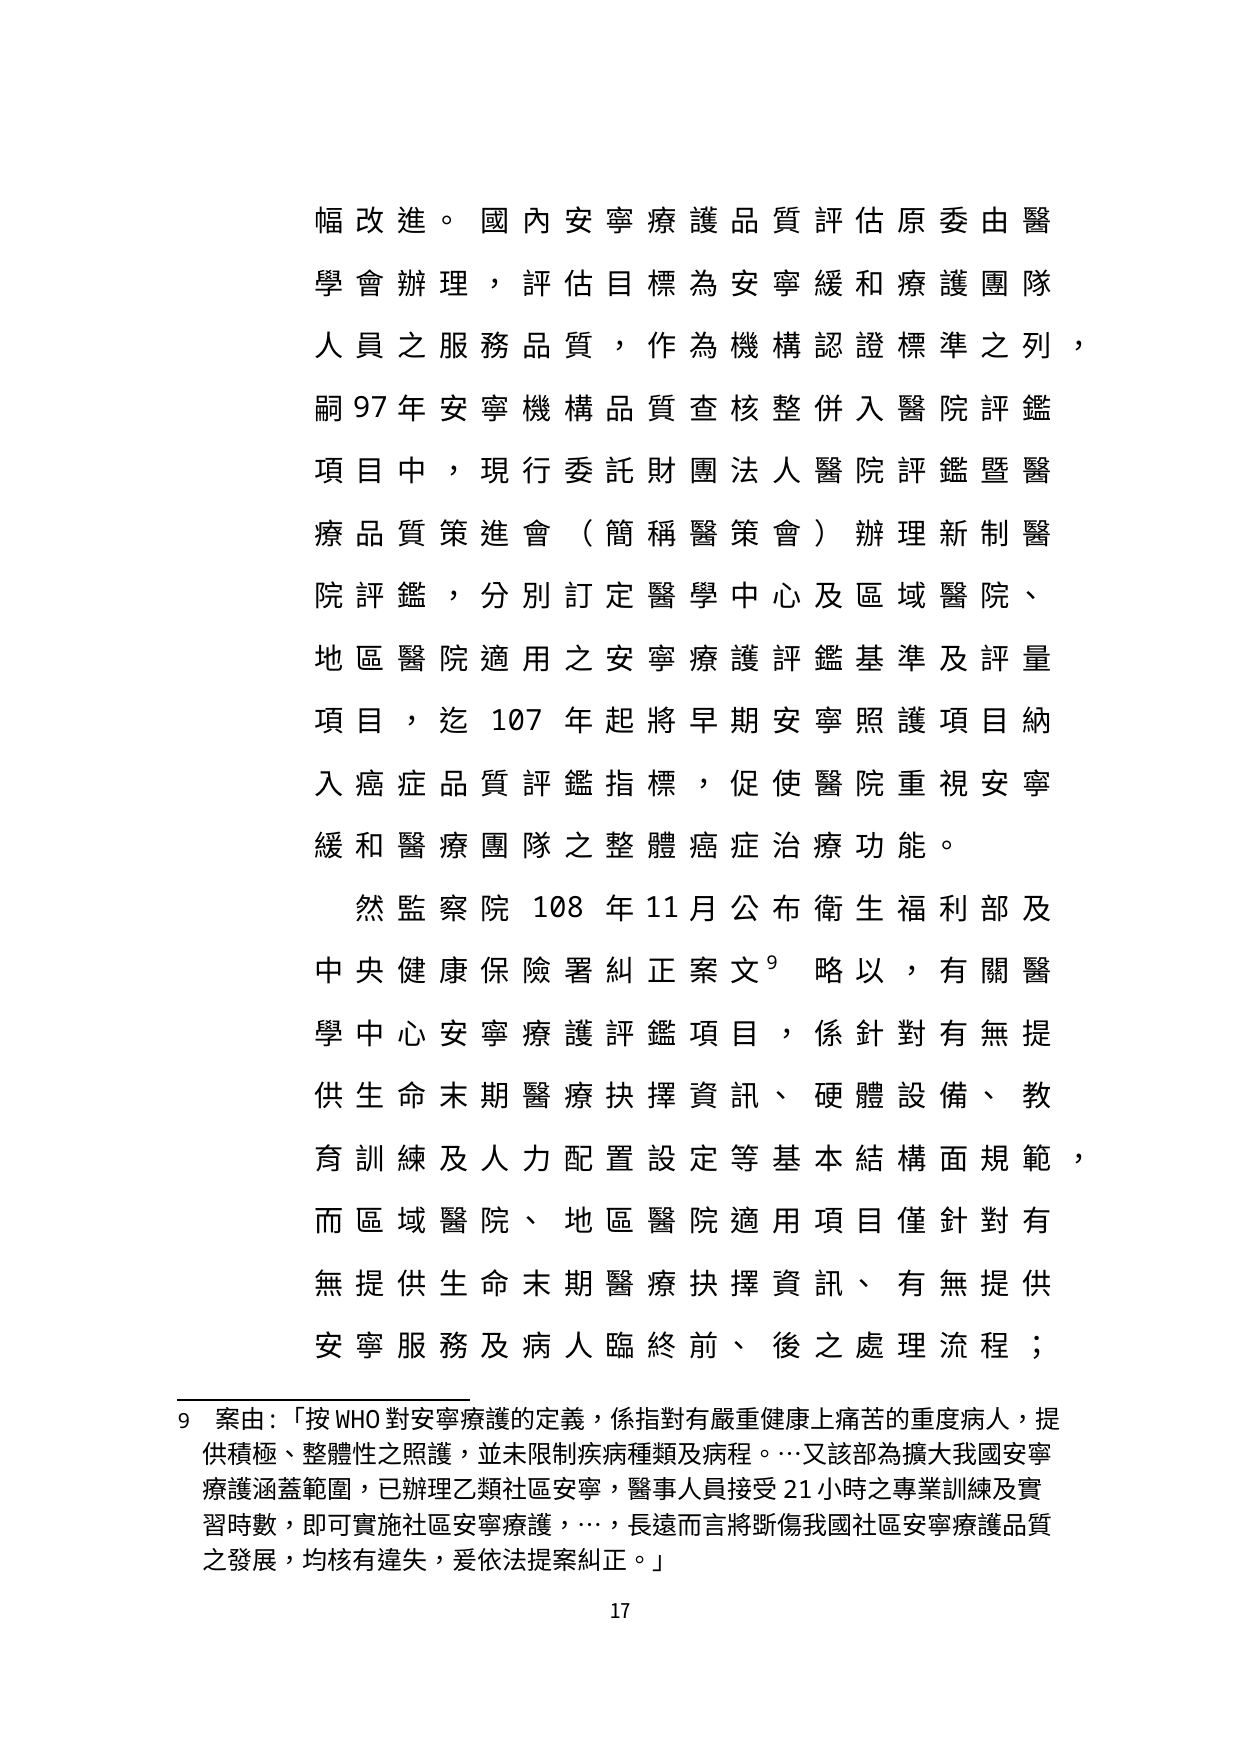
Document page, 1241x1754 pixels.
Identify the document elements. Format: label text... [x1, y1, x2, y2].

text 案由:「按WHO對安寧療護的定義，係指對有嚴重健康上痛苦的重度病人，提供積極、整體性之照護，並未限制疾病種類及病程。…又該部為擴大我國安寧療護涵蓋範圍，已辦理乙類社區安寧，醫事人員接受21小時之專業訓練及實習時數，即可實施社區安寧療護，…，長遠而言將斲傷我國社區安寧療護品質之發展，均核有違失，爰依法提案糾正。」 [177, 1400, 1063, 1577]
text 然監察院108年11月公布衛生福利部及中央健康保險署糾正案文略以，有關醫學中心安寧療護評鑑項目，係針對有無提供生命末期醫療抉擇資訊、硬體設備、教育訓練及人力配置設定等基本結構面規範，而區域醫院、地區醫院適用項目僅針對有無提供生命末期醫療抉擇資訊、有無提供安寧服務及病人臨終前、後之處理流程；徒使醫院大費周章準備相關文書，即使評鑑結果符合法令規定，皆無法有效評鑑服務過程之品質，勢將難以正確評價安寧療護品質真貌，無助於醫院持續提升安寧療護服務品質。 [271, 865, 1058, 1365]
text 經濟學人智庫公布「2015死亡質量指數調查（Quality of Death Index）」數據，臺灣臨終關懷照護品質排名世界第6名，較前次第14名顯著進步，同時也是亞洲之冠，顯示我國安寧緩和醫療照護水準已大幅改進。國內安寧療護品質評估原委由醫學會辦理，評估目標為安寧緩和療護團隊人員之服務品質，作為機構認證標準之列，嗣97年安寧機構品質查核整併入醫院評鑑項目中，現行委託財團法人醫院評鑑暨醫療品質策進會（簡稱醫策會）辦理新制醫院評鑑，分別訂定醫學中心及區域醫院、地區醫院適用之安寧療護評鑑基準及評量項目，迄107年起將早期安寧照護項目納入癌症品質評鑑指標，促使醫院重視安寧緩和醫療團隊之整體癌症治療功能。 [271, 177, 1058, 865]
